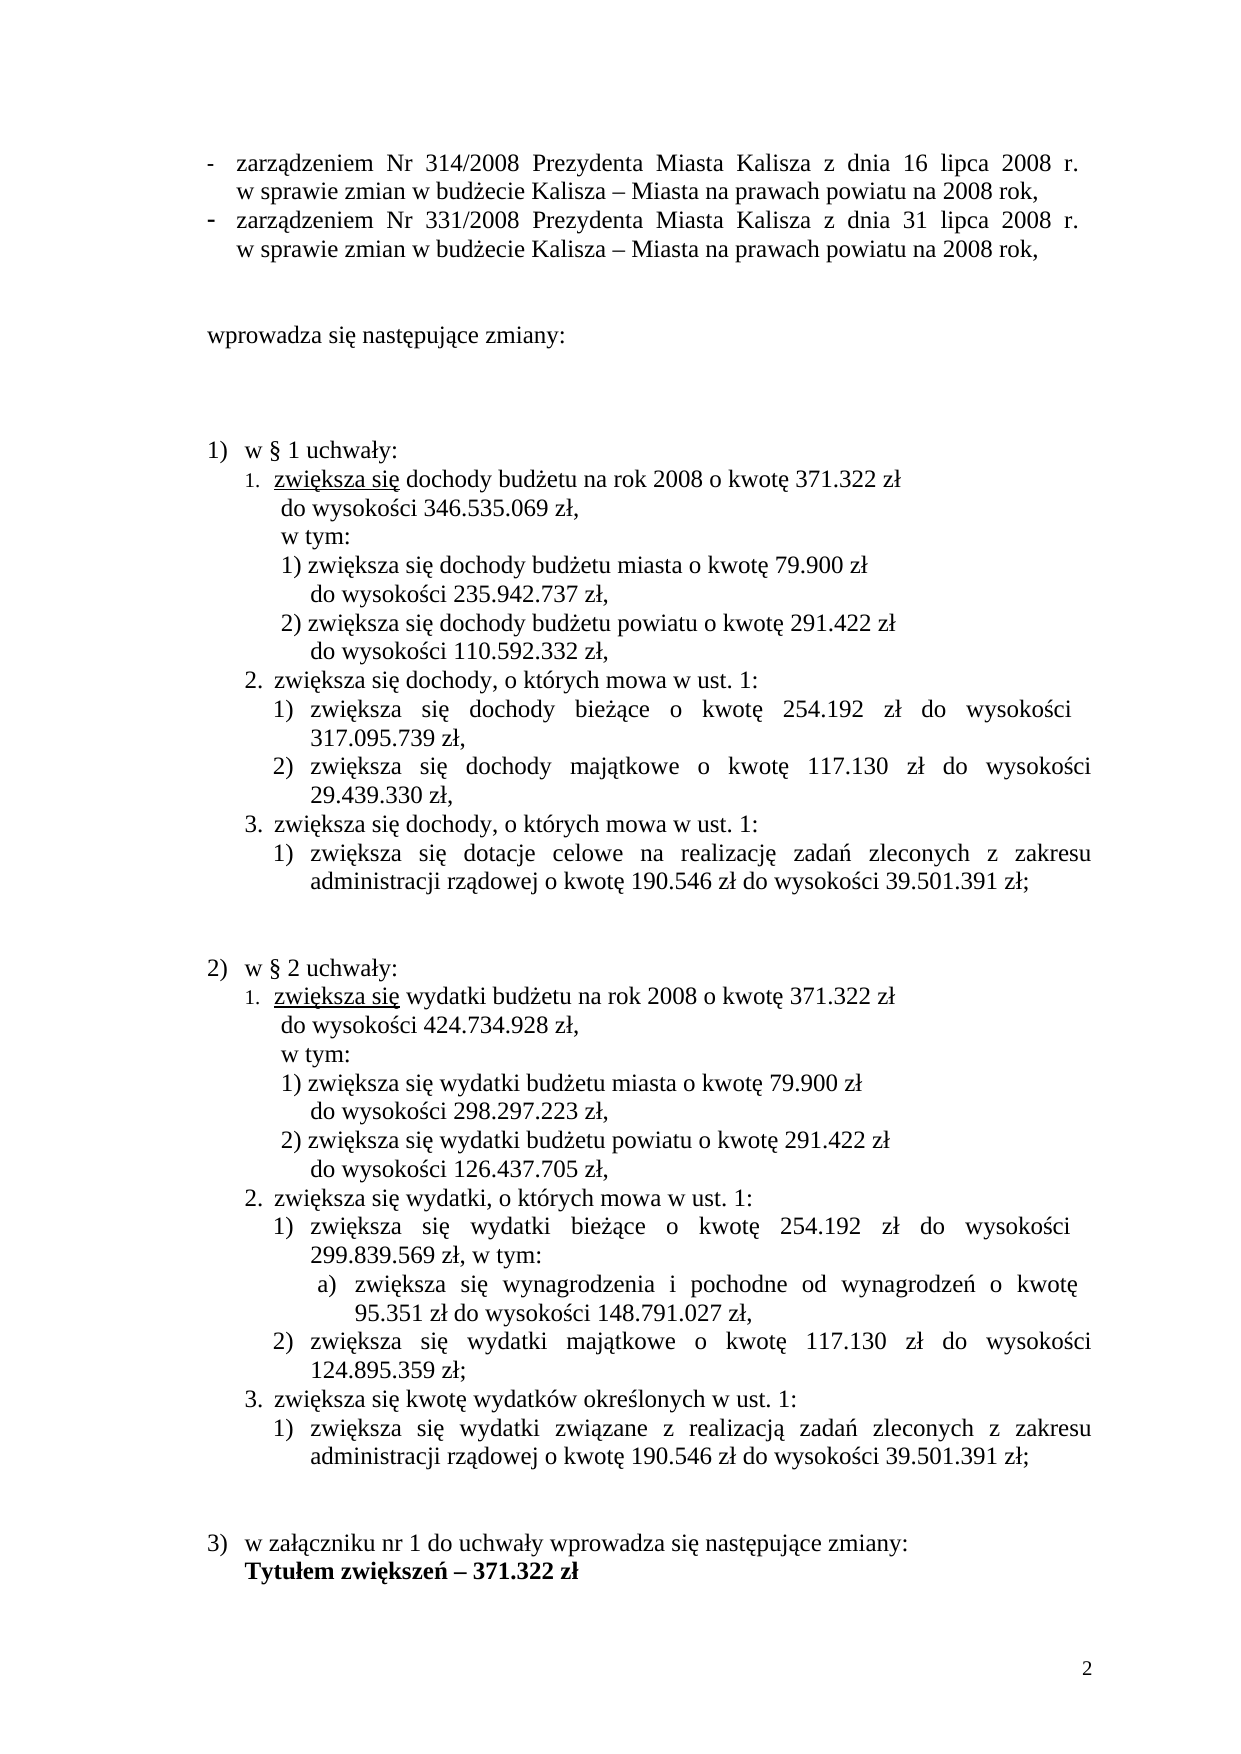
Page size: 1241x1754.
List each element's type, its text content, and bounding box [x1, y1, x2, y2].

list zwiększa się wydatki bieżące o kwotę 254.192 zł do wysokości 299.839.569 zł, w tym: [273, 1211, 1092, 1269]
text do wysokości 424.734.928 zł, [244, 1010, 1092, 1039]
text 1) zwiększa się dochody budżetu miasta o kwotę 79.900 zł [281, 550, 1092, 579]
text wprowadza się następujące zmiany: [207, 320, 1092, 349]
list w § 1 uchwały: [207, 435, 1092, 464]
list zarządzeniem Nr 314/2008 Prezydenta Miasta Kalisza z dnia 16 lipca 2008 r. w sprawie zmian w budżecie Kalisza – Miasta na prawach powiatu na 2008 rok, [207, 148, 1092, 205]
list zwiększa się dochody majątkowe o kwotę 117.130 zł do wysokości 29.439.330 zł, [273, 751, 1092, 809]
list w § 2 uchwały: [207, 953, 1092, 981]
list zwiększa się dochody budżetu na rok 2008 o kwotę 371.322 zł [244, 464, 1092, 493]
list zwiększa się wydatki majątkowe o kwotę 117.130 zł do wysokości 124.895.359 zł; [273, 1326, 1092, 1384]
text 2) zwiększa się dochody budżetu powiatu o kwotę 291.422 zł [281, 608, 1092, 636]
list w załączniku nr 1 do uchwały wprowadza się następujące zmiany: [207, 1528, 1092, 1556]
list zwiększa się kwotę wydatków określonych w ust. 1: [244, 1384, 1092, 1413]
text do wysokości 235.942.737 zł, [310, 579, 1092, 608]
list zwiększa się wynagrodzenia i pochodne od wynagrodzeń o kwotę 95.351 zł do wysokości 148.791.027 zł, [317, 1269, 1092, 1326]
list zwiększa się dochody bieżące o kwotę 254.192 zł do wysokości 317.095.739 zł, [273, 694, 1092, 751]
text do wysokości 126.437.705 zł, [310, 1154, 1092, 1183]
text w tym: [244, 1039, 1092, 1068]
text do wysokości 346.535.069 zł, [207, 493, 1092, 521]
text do wysokości 298.297.223 zł, [310, 1096, 1092, 1125]
text w tym: [207, 521, 1092, 550]
list zwiększa się wydatki związane z realizacją zadań zleconych z zakresu administracji rządowej o kwotę 190.546 zł do wysokości 39.501.391 zł; [273, 1413, 1092, 1470]
text Tytułem zwiększeń – 371.322 zł [207, 1556, 1092, 1585]
list zwiększa się dochody, o których mowa w ust. 1: [244, 665, 1092, 694]
text do wysokości 110.592.332 zł, [310, 636, 1092, 665]
list zwiększa się dotacje celowe na realizację zadań zleconych z zakresu administracji rządowej o kwotę 190.546 zł do wysokości 39.501.391 zł; [273, 838, 1092, 895]
text 2) zwiększa się wydatki budżetu powiatu o kwotę 291.422 zł [281, 1125, 1092, 1154]
text 1) zwiększa się wydatki budżetu miasta o kwotę 79.900 zł [244, 1068, 1092, 1096]
list zwiększa się wydatki budżetu na rok 2008 o kwotę 371.322 zł [244, 981, 1092, 1010]
list zwiększa się dochody, o których mowa w ust. 1: [244, 809, 1092, 838]
list zwiększa się wydatki, o których mowa w ust. 1: [244, 1183, 1092, 1211]
list zarządzeniem Nr 331/2008 Prezydenta Miasta Kalisza z dnia 31 lipca 2008 r. w sprawie zmian w budżecie Kalisza – Miasta na prawach powiatu na 2008 rok, [207, 205, 1092, 263]
